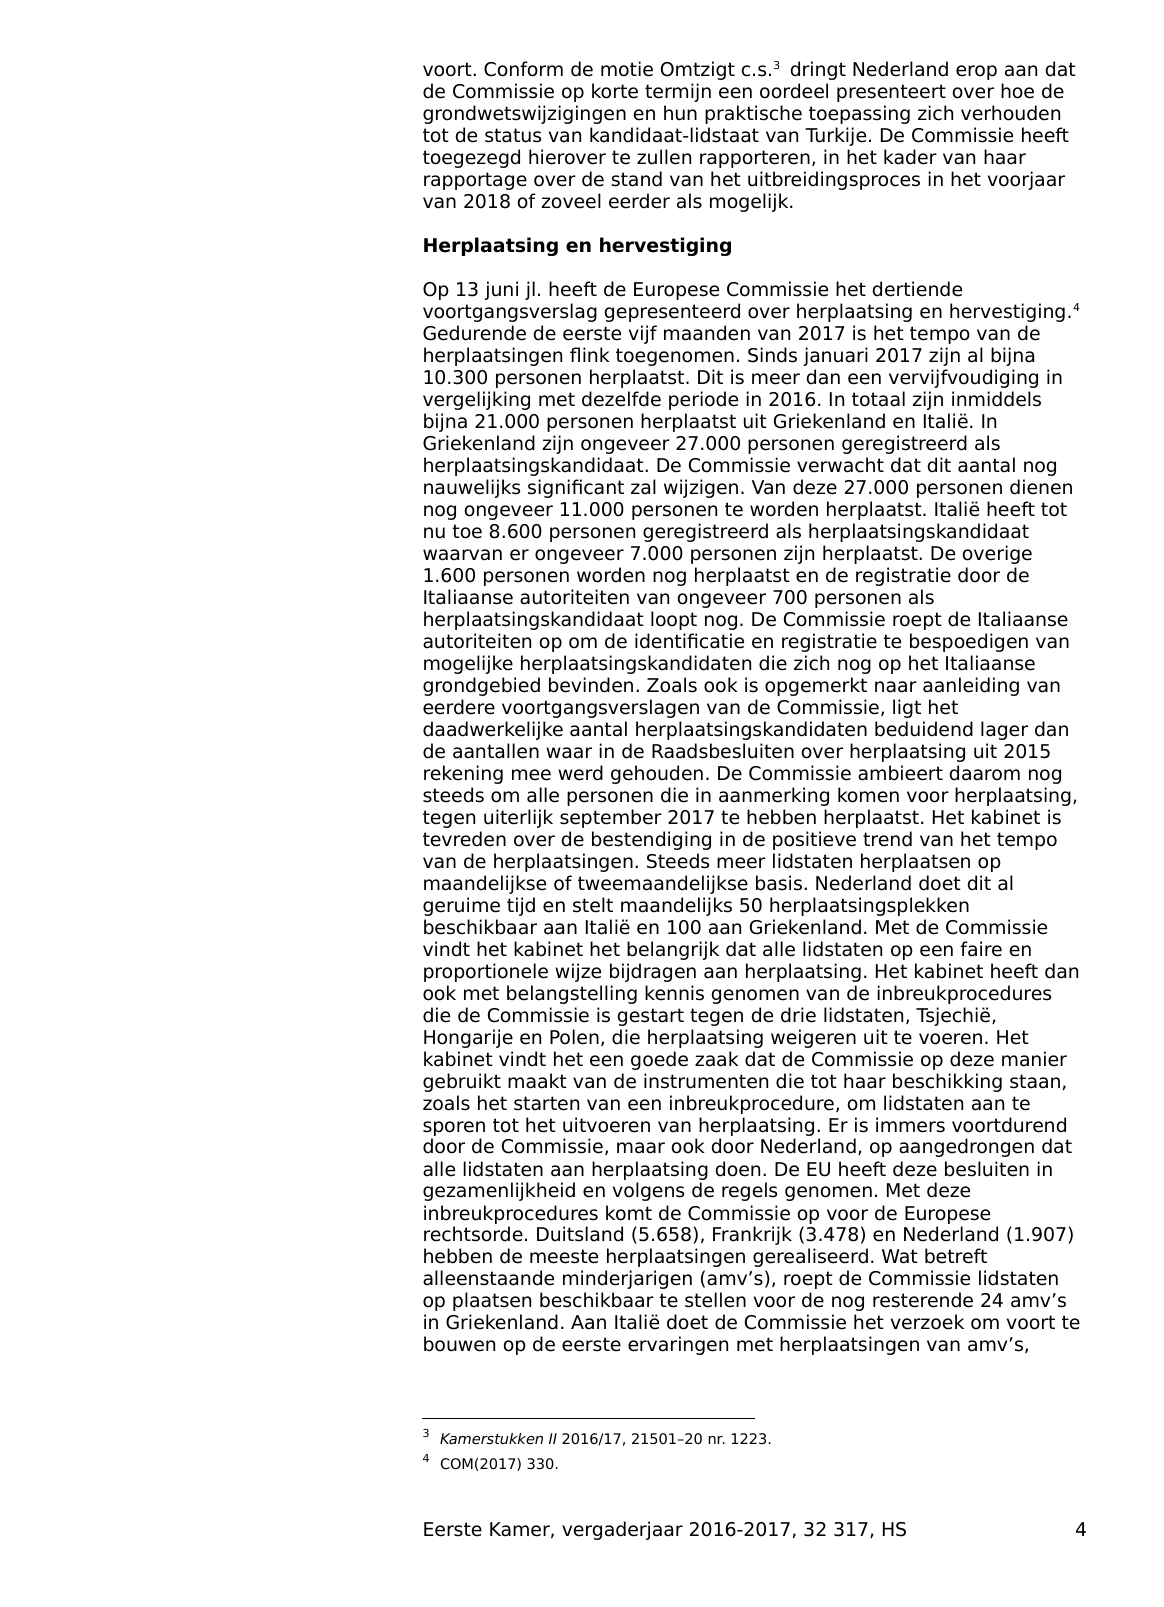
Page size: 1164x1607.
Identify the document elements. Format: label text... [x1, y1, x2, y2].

text voort. Conform de motie Omtzigt c.s. dringt Nederland erop aan dat de Commissie op korte termijn een oordeel presenteert over hoe de grondwetswijzigingen en hun praktische toepassing zich verhouden tot de status van kandidaat-lidstaat van Turkije. De Commissie heeft toegezegd hierover te zullen rapporteren, in het kader van haar rapportage over de stand van het uitbreidingsproces in het voorjaar van 2018 of zoveel eerder als mogelijk. [422, 59, 1087, 213]
text Kamerstukken II 2016/17, 21501–20 nr. 1223. [422, 1427, 1087, 1449]
subtitle Herplaatsing en hervestiging [422, 235, 1087, 257]
text Op 13 juni jl. heeft de Europese Commissie het dertiende voortgangsverslag gepresenteerd over herplaatsing en hervestiging. Gedurende de eerste vijf maanden van 2017 is het tempo van de herplaatsingen flink toegenomen. Sinds januari 2017 zijn al bijna 10.300 personen herplaatst. Dit is meer dan een vervijfvoudiging in vergelijking met dezelfde periode in 2016. In totaal zijn inmiddels bijna 21.000 personen herplaatst uit Griekenland en Italië. In Griekenland zijn ongeveer 27.000 personen geregistreerd als herplaatsingskandidaat. De Commissie verwacht dat dit aantal nog nauwelijks significant zal wijzigen. Van deze 27.000 personen dienen nog ongeveer 11.000 personen te worden herplaatst. Italië heeft tot nu toe 8.600 personen geregistreerd als herplaatsingskandidaat waarvan er ongeveer 7.000 personen zijn herplaatst. De overige 1.600 personen worden nog herplaatst en de registratie door de Italiaanse autoriteiten van ongeveer 700 personen als herplaatsingskandidaat loopt nog. De Commissie roept de Italiaanse autoriteiten op om de identificatie en registratie te bespoedigen van mogelijke herplaatsingskandidaten die zich nog op het Italiaanse grondgebied bevinden. Zoals ook is opgemerkt naar aanleiding van eerdere voortgangsverslagen van de Commissie, ligt het daadwerkelijke aantal herplaatsingskandidaten beduidend lager dan de aantallen waar in de Raadsbesluiten over herplaatsing uit 2015 rekening mee werd gehouden. De Commissie ambieert daarom nog steeds om alle personen die in aanmerking komen voor herplaatsing, tegen uiterlijk september 2017 te hebben herplaatst. Het kabinet is tevreden over de bestendiging in de positieve trend van het tempo van de herplaatsingen. Steeds meer lidstaten herplaatsen op maandelijkse of tweemaandelijkse basis. Nederland doet dit al geruime tijd en stelt maandelijks 50 herplaatsingsplekken beschikbaar aan Italië en 100 aan Griekenland. Met de Commissie vindt het kabinet het belangrijk dat alle lidstaten op een faire en proportionele wijze bijdragen aan herplaatsing. Het kabinet heeft dan ook met belangstelling kennis genomen van de inbreukprocedures die de Commissie is gestart tegen de drie lidstaten, Tsjechië, Hongarije en Polen, die herplaatsing weigeren uit te voeren. Het kabinet vindt het een goede zaak dat de Commissie op deze manier gebruikt maakt van de instrumenten die tot haar beschikking staan, zoals het starten van een inbreukprocedure, om lidstaten aan te sporen tot het uitvoeren van herplaatsing. Er is immers voortdurend door de Commissie, maar ook door Nederland, op aangedrongen dat alle lidstaten aan herplaatsing doen. De EU heeft deze besluiten in gezamenlijkheid en volgens de regels genomen. Met deze inbreukprocedures komt de Commissie op voor de Europese rechtsorde. Duitsland (5.658), Frankrijk (3.478) en Nederland (1.907) hebben de meeste herplaatsingen gerealiseerd. Wat betreft alleenstaande minderjarigen (amv’s), roept de Commissie lidstaten op plaatsen beschikbaar te stellen voor de nog resterende 24 amv’s in Griekenland. Aan Italië doet de Commissie het verzoek om voort te bouwen op de eerste ervaringen met herplaatsingen van amv’s, [422, 279, 1087, 1356]
text COM(2017) 330. [422, 1452, 1087, 1474]
